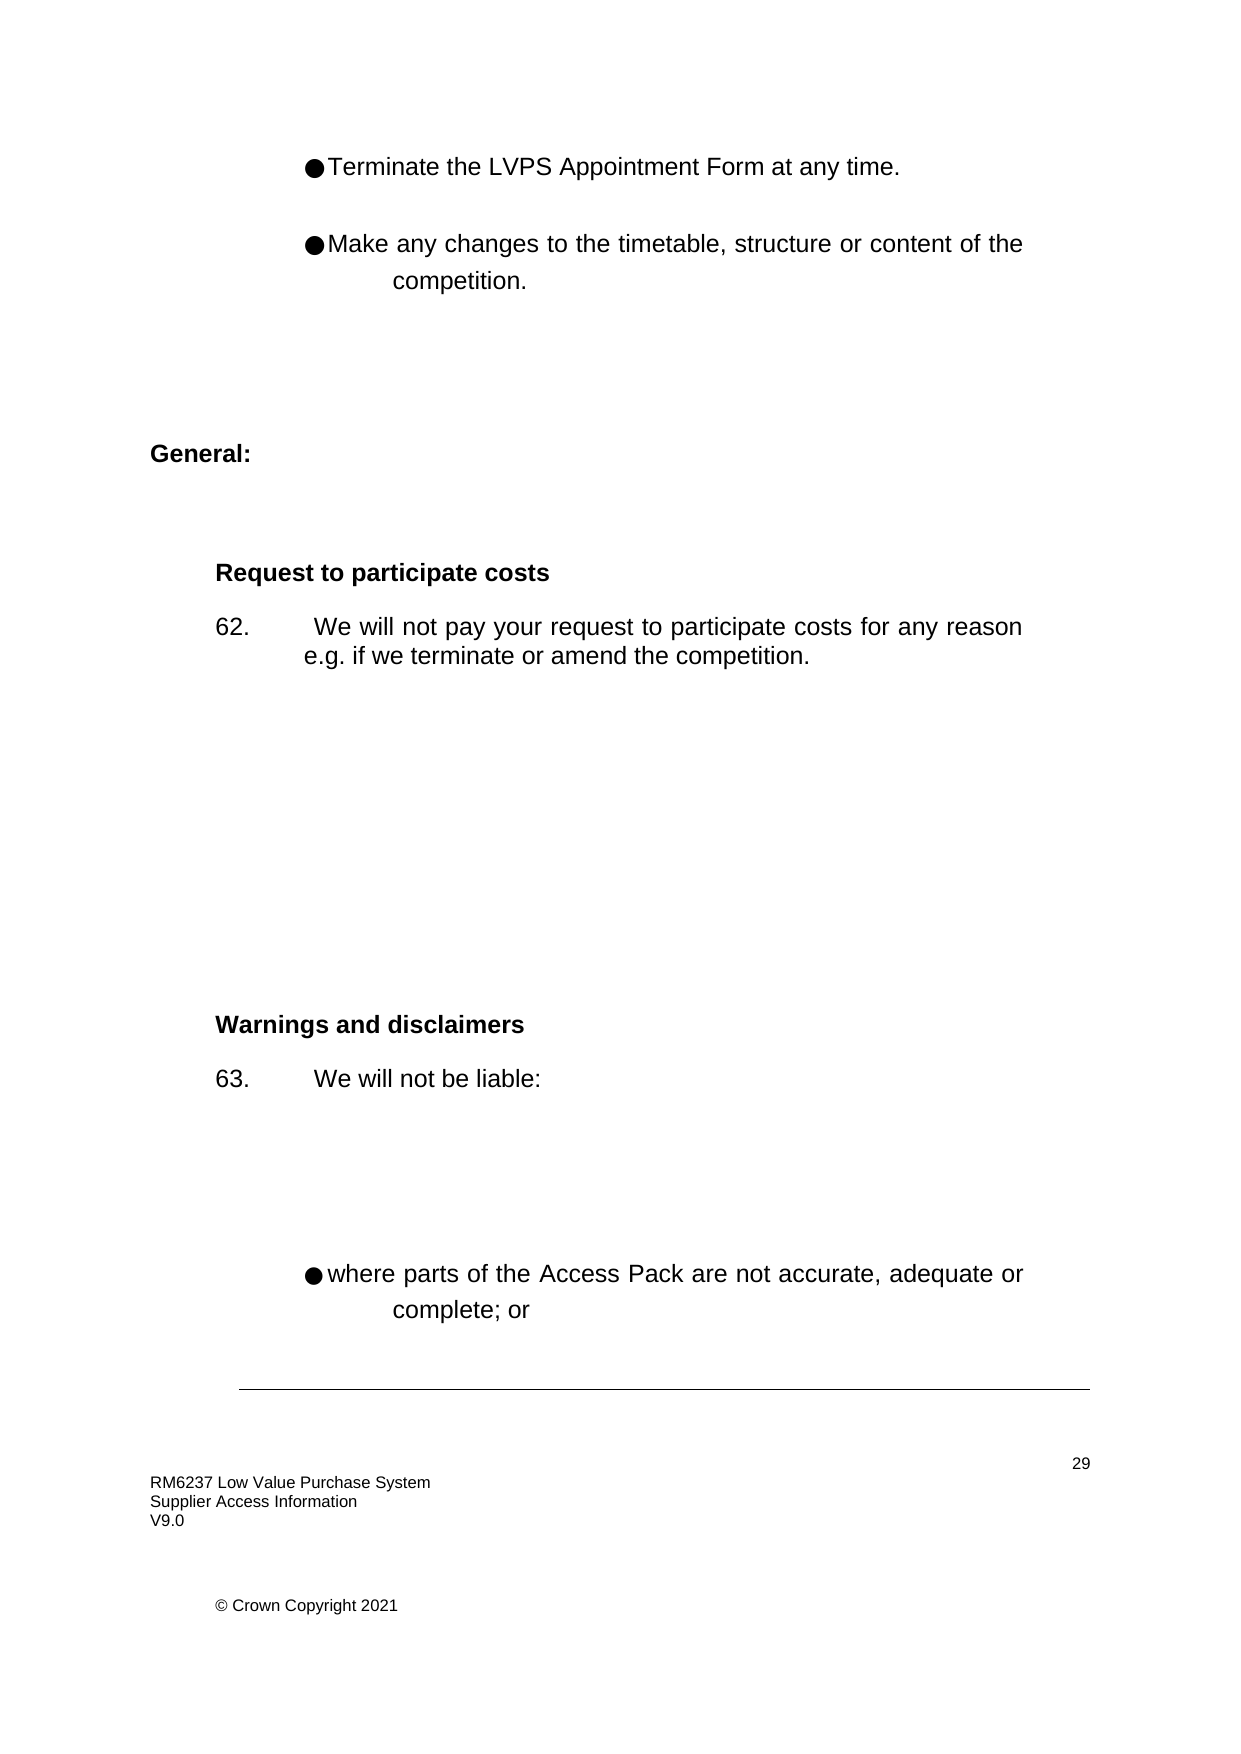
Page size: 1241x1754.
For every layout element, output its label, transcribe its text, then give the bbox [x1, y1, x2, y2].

list We will not be liable: [151, 998, 1089, 1157]
list Terminate the LVPS Appointment Form at any time. [240, 75, 1089, 150]
list where parts of the Access Pack are not accurate, adequate or complete; or [240, 1184, 1089, 1388]
text Request to participate costs [151, 494, 1089, 547]
list We will not pay your request to participate costs for any reason e.g. if we terminate or amend the competition. [151, 547, 1089, 734]
subtitle General: [150, 439, 1090, 468]
text Warnings and disclaimers [151, 946, 1089, 998]
list Make any changes to the timetable, structure or content of the competition. [240, 150, 1089, 360]
